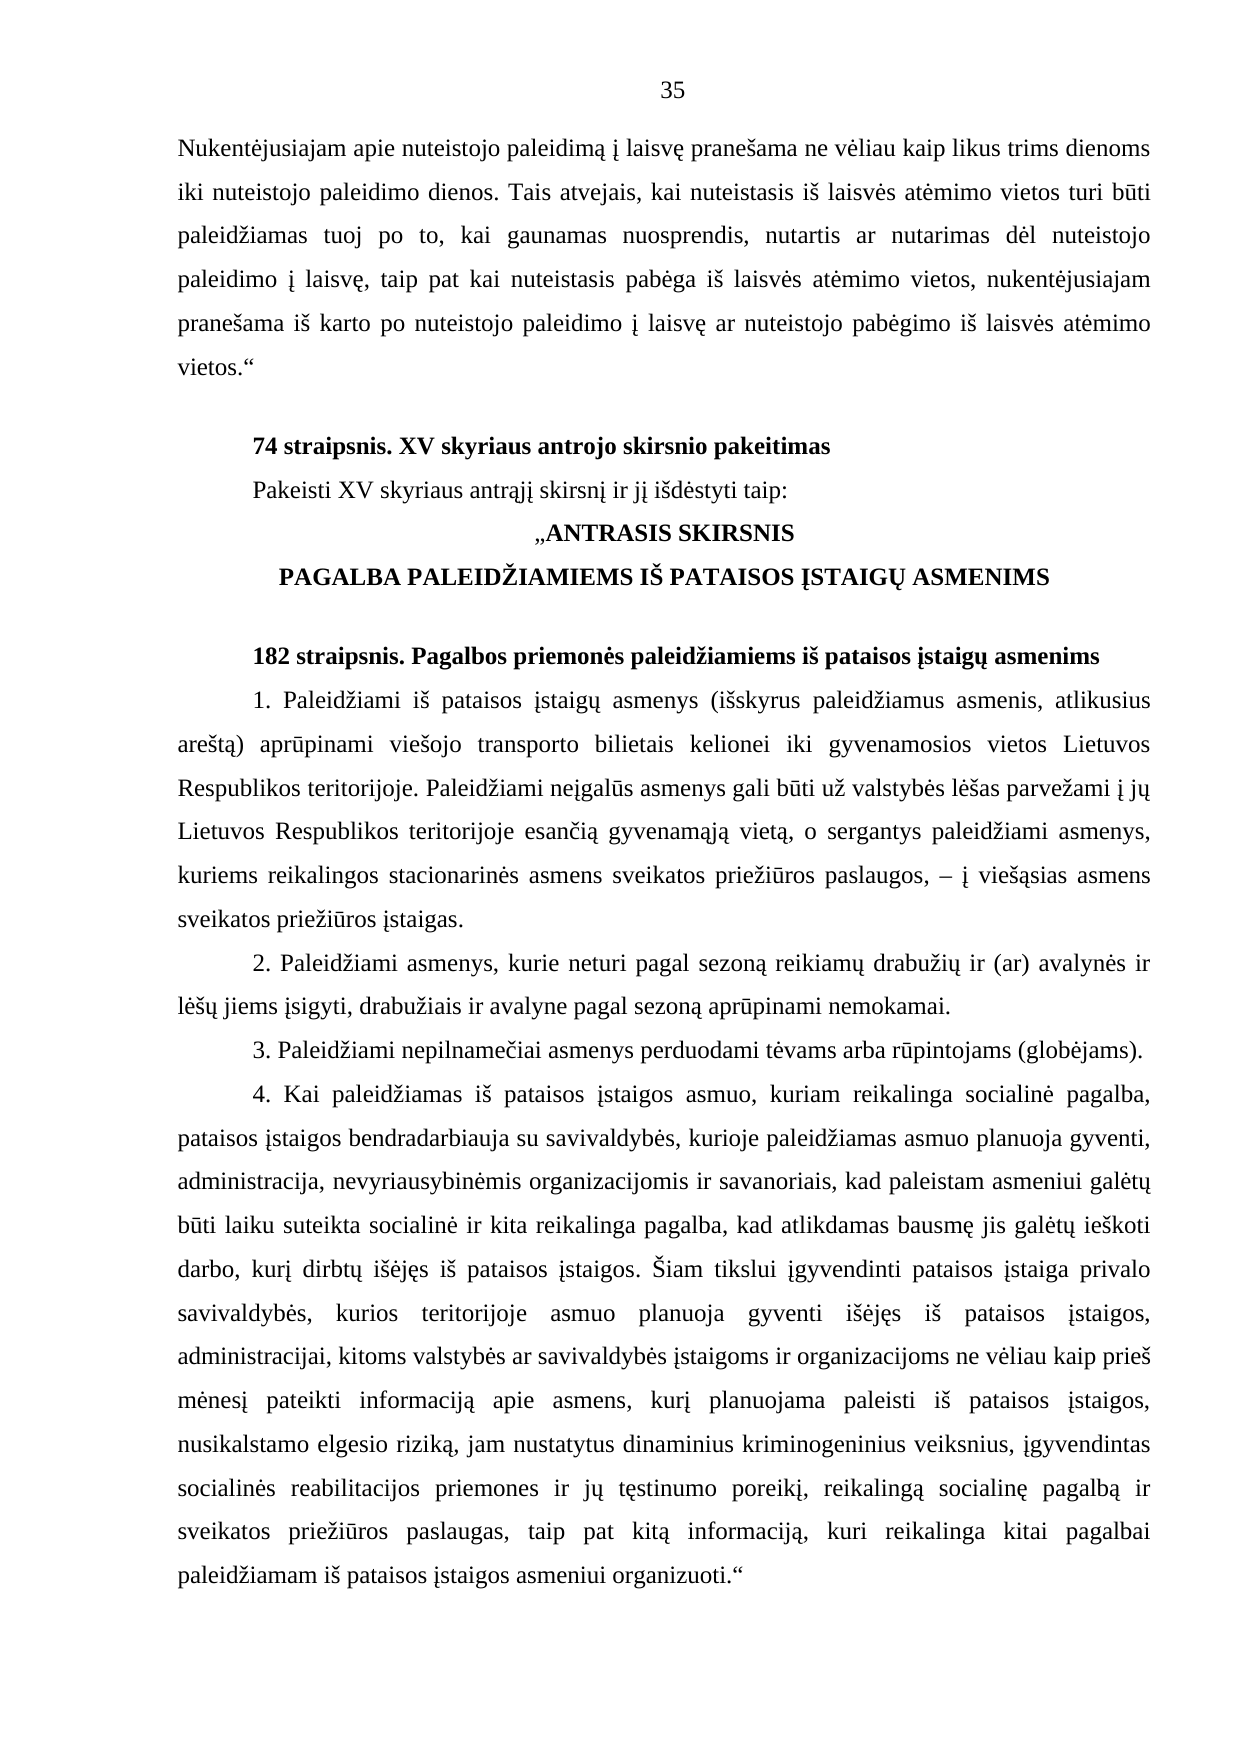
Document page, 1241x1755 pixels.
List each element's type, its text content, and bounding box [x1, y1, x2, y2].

text 3. Paleidžiami nepilnamečiai asmenys perduodami tėvams arba rūpintojams (globėjams). [177, 1020, 1152, 1064]
text PAGALBA PALEIDŽIAMIEMS IŠ PATAISOS ĮSTAIGŲ ASMENIMS [177, 547, 1152, 591]
text 2. Paleidžiami asmenys, kurie neturi pagal sezoną reikiamų drabužių ir (ar) avalynės ir lėšų jiems įsigyti, drabužiais ir avalyne pagal sezoną aprūpinami nemokamai. [177, 933, 1152, 1020]
text „ANTRASIS SKIRSNIS [177, 503, 1152, 547]
text 182 straipsnis. Pagalbos priemonės paleidžiamiems iš pataisos įstaigų asmenims [177, 626, 1152, 670]
text 4. Kai paleidžiamas iš pataisos įstaigos asmuo, kuriam reikalinga socialinė pagalba, pataisos įstaigos bendradarbiauja su savivaldybės, kurioje paleidžiamas asmuo planuoja gyventi, administracija, nevyriausybinėmis organizacijomis ir savanoriais, kad paleistam asmeniui galėtų būti laiku suteikta socialinė ir kita reikalinga pagalba, kad atlikdamas bausmę jis galėtų ieškoti darbo, kurį dirbtų išėjęs iš pataisos įstaigos. Šiam tikslui įgyvendinti pataisos įstaiga privalo savivaldybės, kurios teritorijoje asmuo planuoja gyventi išėjęs iš pataisos įstaigos, administracijai, kitoms valstybės ar savivaldybės įstaigoms ir organizacijoms ne vėliau kaip prieš mėnesį pateikti informaciją apie asmens, kurį planuojama paleisti iš pataisos įstaigos, nusikalstamo elgesio riziką, jam nustatytus dinaminius kriminogeninius veiksnius, įgyvendintas socialinės reabilitacijos priemones ir jų tęstinumo poreikį, reikalingą socialinę pagalbą ir sveikatos priežiūros paslaugas, taip pat kitą informaciją, kuri reikalinga kitai pagalbai paleidžiamam iš pataisos įstaigos asmeniui organizuoti.“ [177, 1064, 1152, 1589]
text Pakeisti XV skyriaus antrąjį skirsnį ir jį išdėstyti taip: [177, 460, 1152, 503]
text 74 straipsnis. XV skyriaus antrojo skirsnio pakeitimas [177, 416, 1152, 460]
text Nukentėjusiajam apie nuteistojo paleidimą į laisvę pranešama ne vėliau kaip likus trims dienoms iki nuteistojo paleidimo dienos. Tais atvejais, kai nuteistasis iš laisvės atėmimo vietos turi būti paleidžiamas tuoj po to, kai gaunamas nuosprendis, nutartis ar nutarimas dėl nuteistojo paleidimo į laisvę, taip pat kai nuteistasis pabėga iš laisvės atėmimo vietos, nukentėjusiajam pranešama iš karto po nuteistojo paleidimo į laisvę ar nuteistojo pabėgimo iš laisvės atėmimo vietos.“ [177, 118, 1152, 381]
text 1. Paleidžiami iš pataisos įstaigų asmenys (išskyrus paleidžiamus asmenis, atlikusius areštą) aprūpinami viešojo transporto bilietais kelionei iki gyvenamosios vietos Lietuvos Respublikos teritorijoje. Paleidžiami neįgalūs asmenys gali būti už valstybės lėšas parvežami į jų Lietuvos Respublikos teritorijoje esančią gyvenamąją vietą, o sergantys paleidžiami asmenys, kuriems reikalingos stacionarinės asmens sveikatos priežiūros paslaugos, – į viešąsias asmens sveikatos priežiūros įstaigas. [177, 670, 1152, 933]
